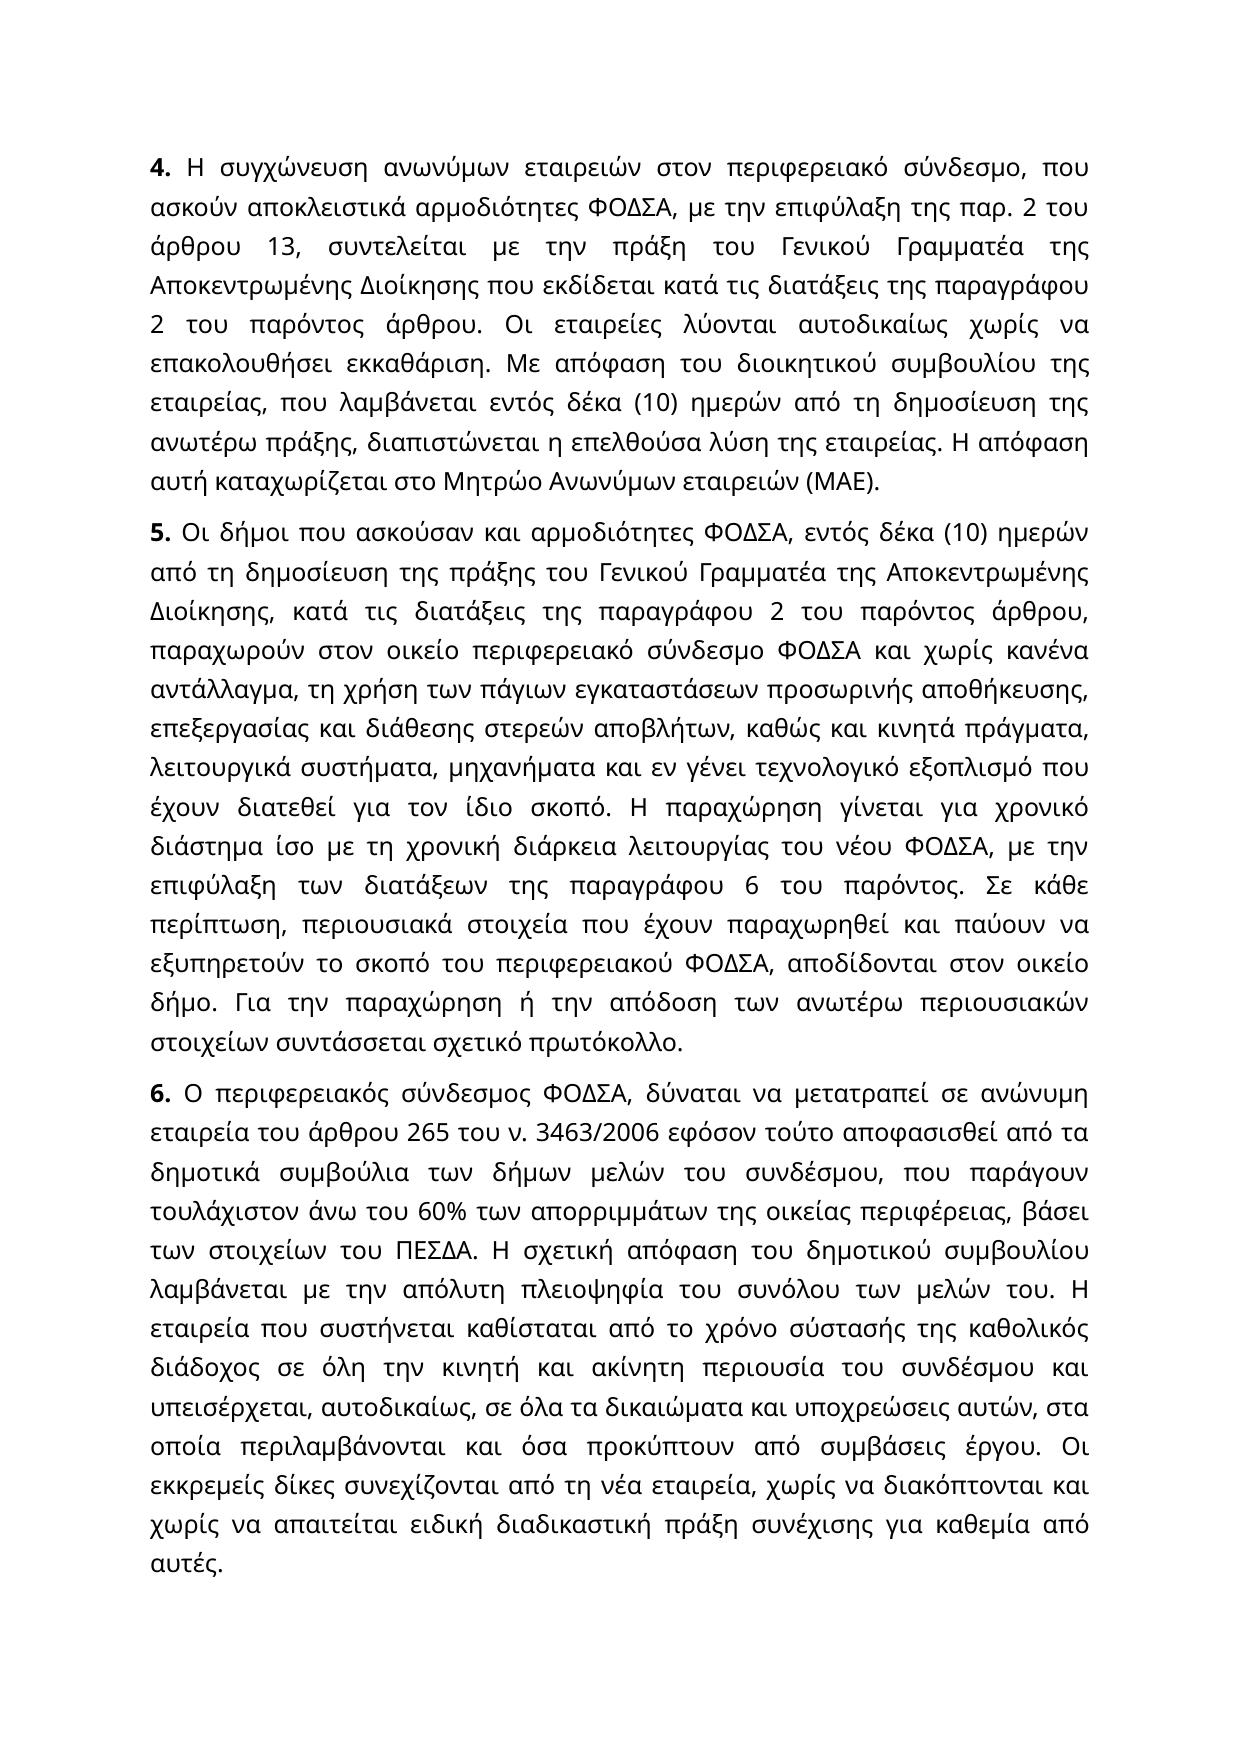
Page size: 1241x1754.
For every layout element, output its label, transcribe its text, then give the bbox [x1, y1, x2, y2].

text 4. Η συγχώνευση ανωνύμων εταιρειών στον περιφερειακό σύνδεσμο, που ασκούν αποκλειστικά αρμοδιότητες ΦΟΔΣΑ, με την επιφύλαξη της παρ. 2 του άρθρου 13, συντελείται με την πράξη του Γενικού Γραμματέα της Αποκεντρωμένης Διοίκησης που εκδίδεται κατά τις διατάξεις της παραγράφου 2 του παρόντος άρθρου. Οι εταιρείες λύονται αυτοδικαίως χωρίς να επακολουθήσει εκκαθάριση. Με απόφαση του διοικητικού συμβουλίου της εταιρείας, που λαμβάνεται εντός δέκα (10) ημερών από τη δημοσίευση της ανωτέρω πράξης, διαπιστώνεται η επελθούσα λύση της εταιρείας. Η απόφαση αυτή καταχωρίζεται στο Μητρώο Ανωνύμων εταιρειών (ΜΑΕ). [150, 150, 1090, 497]
text 5. Οι δήμοι που ασκούσαν και αρμοδιότητες ΦΟΔΣΑ, εντός δέκα (10) ημερών από τη δημοσίευση της πράξης του Γενικού Γραμματέα της Αποκεντρωμένης Διοίκησης, κατά τις διατάξεις της παραγράφου 2 του παρόντος άρθρου, παραχωρούν στον οικείο περιφερειακό σύνδεσμο ΦΟΔΣΑ και χωρίς κανένα αντάλλαγμα, τη χρήση των πάγιων εγκαταστάσεων προσωρινής αποθήκευσης, επεξεργασίας και διάθεσης στερεών αποβλήτων, καθώς και κινητά πράγματα, λειτουργικά συστήματα, μηχανήματα και εν γένει τεχνολογικό εξοπλισμό που έχουν διατεθεί για τον ίδιο σκοπό. Η παραχώρηση γίνεται για χρονικό διάστημα ίσο με τη χρονική διάρκεια λειτουργίας του νέου ΦΟΔΣΑ, με την επιφύλαξη των διατάξεων της παραγράφου 6 του παρόντος. Σε κάθε περίπτωση, περιουσιακά στοιχεία που έχουν παραχωρηθεί και παύουν να εξυπηρετούν το σκοπό του περιφερειακού ΦΟΔΣΑ, αποδίδονται στον οικείο δήμο. Για την παραχώρηση ή την απόδοση των ανωτέρω περιουσιακών στοιχείων συντάσσεται σχετικό πρωτόκολλο. [150, 515, 1090, 1058]
text 6. Ο περιφερειακός σύνδεσμος ΦΟΔΣΑ, δύναται να μετατραπεί σε ανώνυμη εταιρεία του άρθρου 265 του ν. 3463/2006 εφόσον τούτο αποφασισθεί από τα δημοτικά συμβούλια των δήμων μελών του συνδέσμου, που παράγουν τουλάχιστον άνω του 60% των απορριμμάτων της οικείας περιφέρειας, βάσει των στοιχείων του ΠΕΣΔΑ. Η σχετική απόφαση του δημοτικού συμβουλίου λαμβάνεται με την απόλυτη πλειοψηφία του συνόλου των μελών του. Η εταιρεία που συστήνεται καθίσταται από το χρόνο σύστασής της καθολικός διάδοχος σε όλη την κινητή και ακίνητη περιουσία του συνδέσμου και υπεισέρχεται, αυτοδικαίως, σε όλα τα δικαιώματα και υποχρεώσεις αυτών, στα οποία περιλαμβάνονται και όσα προκύπτουν από συμβάσεις έργου. Οι εκκρεμείς δίκες συνεχίζονται από τη νέα εταιρεία, χωρίς να διακόπτονται και χωρίς να απαιτείται ειδική διαδικαστική πράξη συνέχισης για καθεμία από αυτές. [150, 1076, 1090, 1580]
